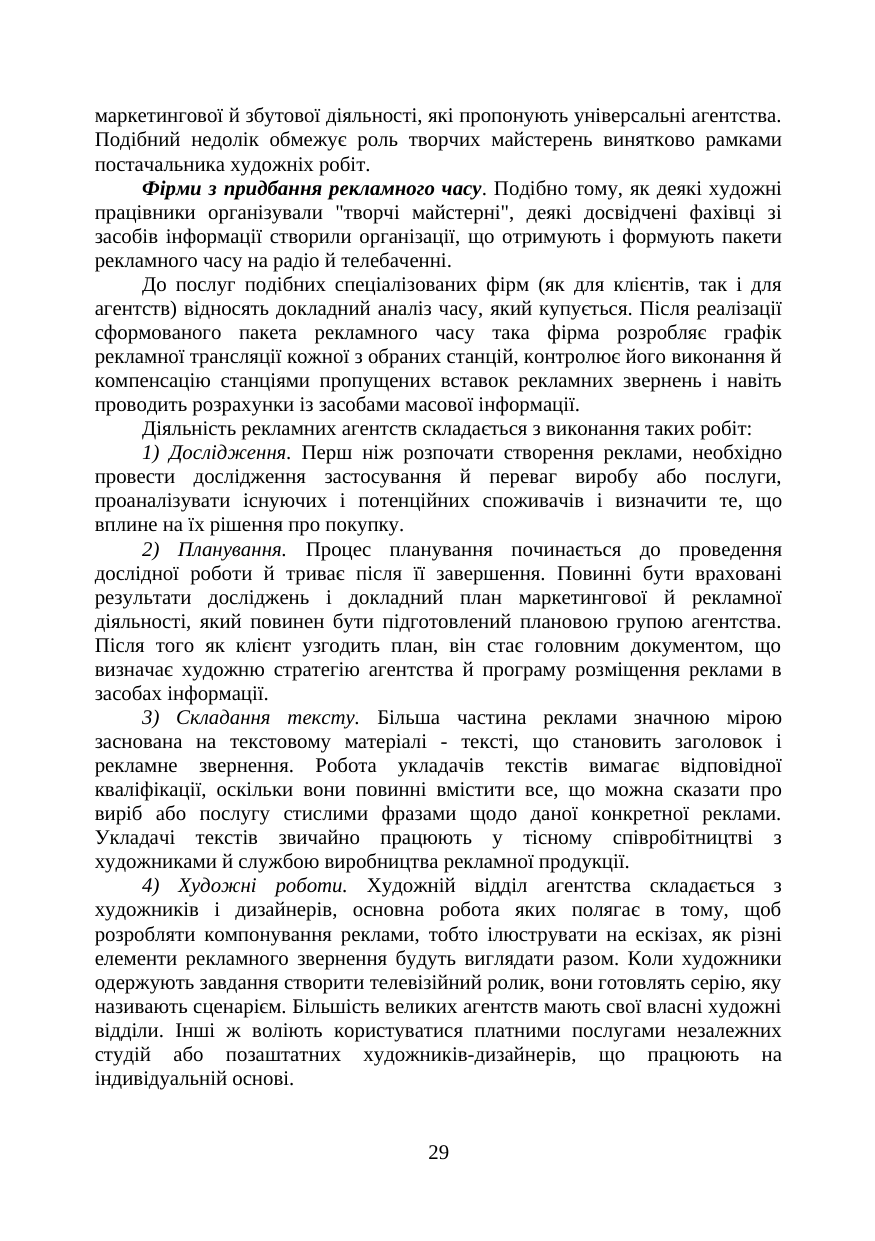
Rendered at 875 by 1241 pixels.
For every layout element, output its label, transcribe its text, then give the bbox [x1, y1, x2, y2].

text До послуг подібних спеціалізованих фірм (як для клієнтів, так і для агентств) відносять докладний аналіз часу, який купується. Після реалізації сформованого пакета рекламного часу така фірма розробляє графік рекламної трансляції кожної з обраних станцій, контролює його виконання й компенсацію станціями пропущених вставок рекламних звернень і навіть проводить розрахунки із засобами масової інформації. [94, 272, 782, 416]
text 4) Художні роботи. Художній відділ агентства складається з художників і дизайнерів, основна робота яких полягає в тому, щоб розробляти компонування реклами, тобто ілюструвати на ескізах, як різні елементи рекламного звернення будуть виглядати разом. Коли художники одержують завдання створити телевізійний ролик, вони готовлять серію, яку називають сценарієм. Більшість великих агентств мають свої власні художні відділи. Інші ж воліють користуватися платними послугами незалежних студій або позаштатних художників-дизайнерів, що працюють на індивідуальній основі. [94, 873, 782, 1090]
subtitle 3) Складання тексту. Більша частина реклами значною мірою заснована на текстовому матеріалі - тексті, що становить заголовок і рекламне звернення. Робота укладачів текстів вимагає відповідної кваліфікації, оскільки вони повинні вмістити все, що можна сказати про виріб або послугу стислими фразами щодо даної конкретної реклами. Укладачі текстів звичайно працюють у тісному співробітництві з художниками й службою виробництва рекламної продукції. [94, 705, 782, 873]
text Діяльність рекламних агентств складається з виконання таких робіт: [94, 416, 782, 440]
text маркетингової й збутової діяльності, які пропонують універсальні агентства. Подібний недолік обмежує роль творчих майстерень винятково рамками постачальника художніх робіт. [94, 103, 782, 176]
subtitle 1) Дослідження. Перш ніж розпочати створення реклами, необхідно провести дослідження застосування й переваг виробу або послуги, проаналізувати існуючих і потенційних споживачів і визначити те, що вплине на їх рішення про покупку. [94, 440, 782, 536]
subtitle 2) Планування. Процес планування починається до проведення дослідної роботи й триває після її завершення. Повинні бути враховані результати досліджень і докладний план маркетингової й рекламної діяльності, який повинен бути підготовлений плановою групою агентства. Після того як клієнт узгодить план, він стає головним документом, що визначає художню стратегію агентства й програму розміщення реклами в засобах інформації. [94, 536, 782, 705]
text Фірми з придбання рекламного часу. Подібно тому, як деякі художні працівники організували "творчі майстерні", деякі досвідчені фахівці зі засобів інформації створили організації, що отримують і формують пакети рекламного часу на радіо й телебаченні. [94, 176, 782, 272]
